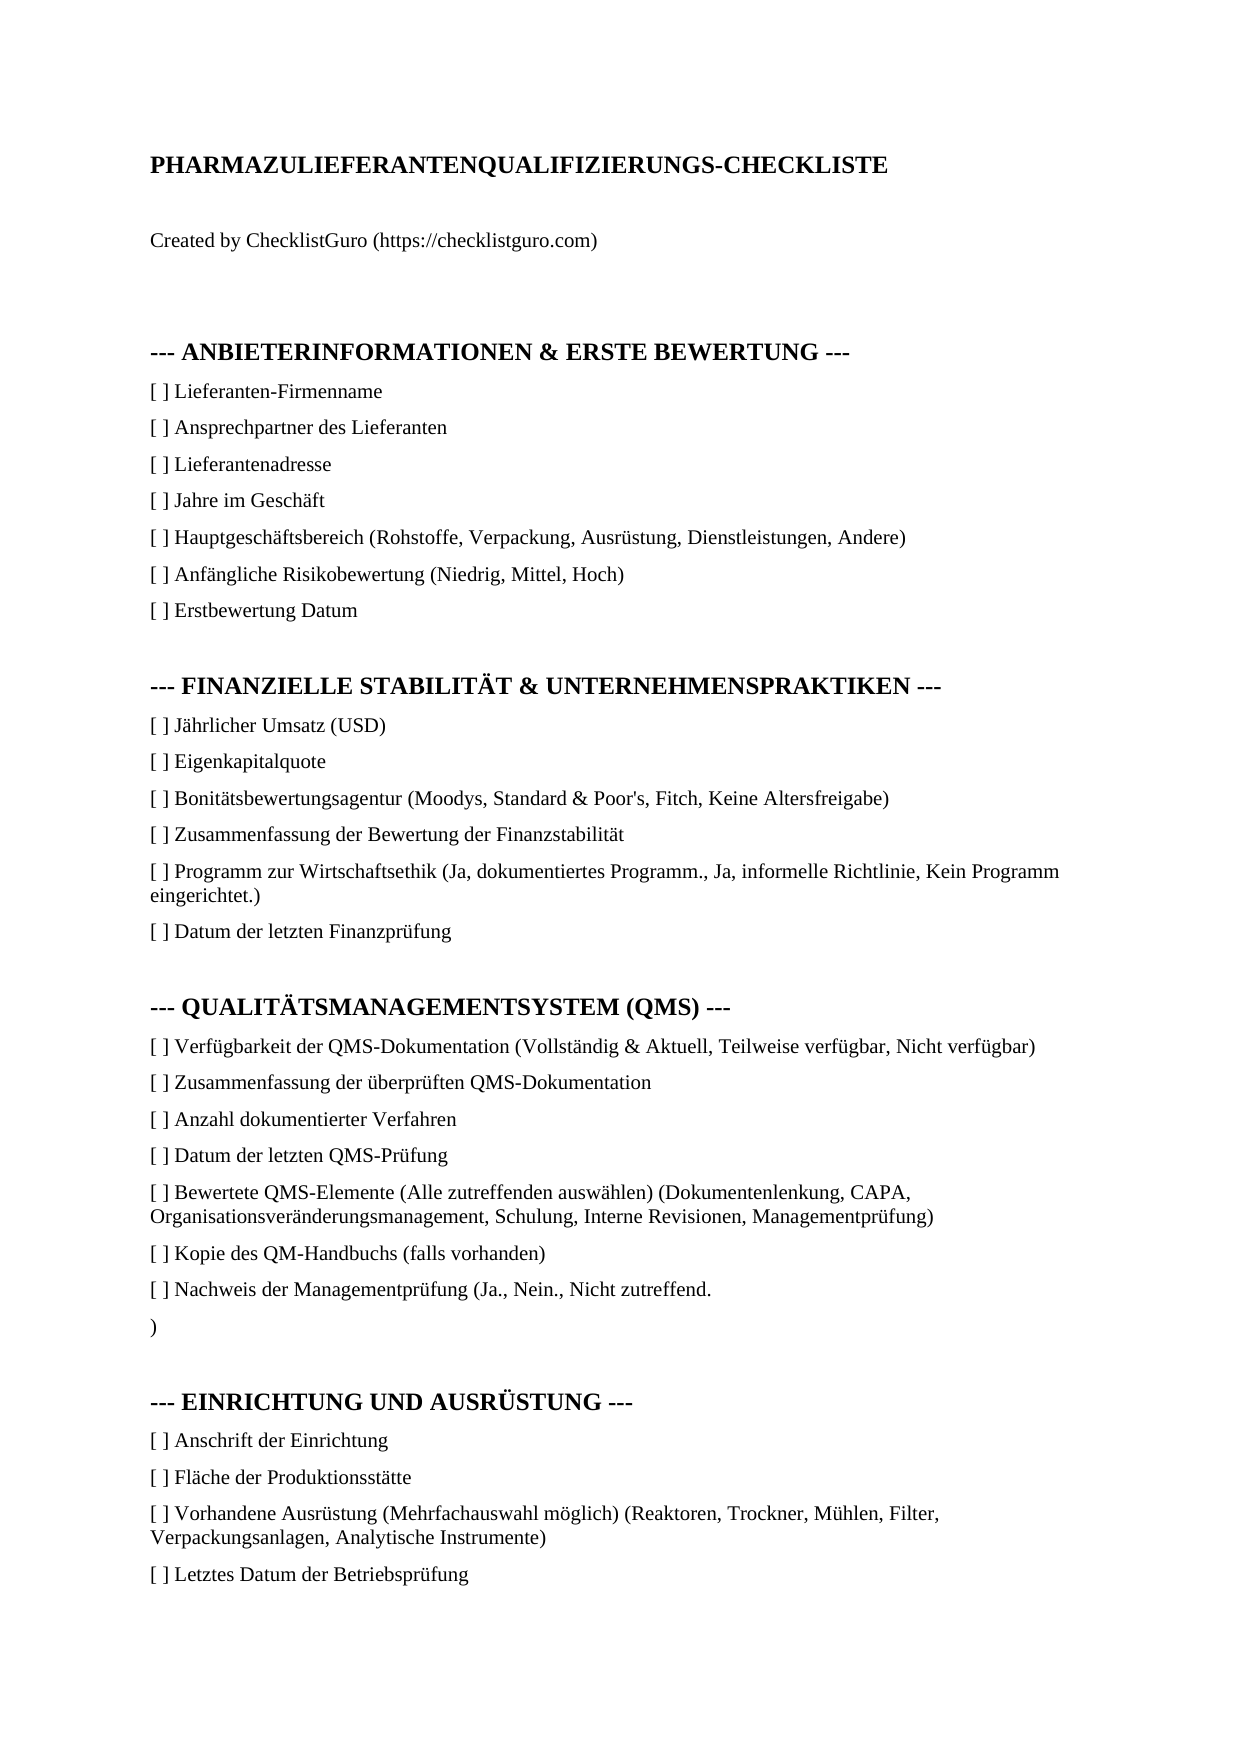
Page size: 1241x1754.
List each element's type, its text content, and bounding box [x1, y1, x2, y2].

text [ ] Lieferanten-Firmenname [150, 379, 1090, 403]
text --- QUALITÄTSMANAGEMENTSYSTEM (QMS) --- [150, 992, 1090, 1021]
text --- FINANZIELLE STABILITÄT & UNTERNEHMENSPRAKTIKEN --- [150, 671, 1090, 700]
text [ ] Ansprechpartner des Lieferanten [150, 415, 1090, 439]
text [ ] Erstbewertung Datum [150, 598, 1090, 622]
text [ ] Anzahl dokumentierter Verfahren [150, 1107, 1090, 1131]
text [ ] Bonitätsbewertungsagentur (Moodys, Standard & Poor's, Fitch, Keine Altersfreigabe) [150, 786, 1090, 810]
text Created by ChecklistGuro (https://checklistguro.com) [150, 228, 1090, 252]
text [ ] Fläche der Produktionsstätte [150, 1465, 1090, 1489]
text [ ] Lieferantenadresse [150, 452, 1090, 476]
text [ ] Nachweis der Managementprüfung (Ja., Nein., Nicht zutreffend. [150, 1277, 1090, 1301]
text [ ] Datum der letzten QMS-Prüfung [150, 1143, 1090, 1167]
text [ ] Zusammenfassung der überprüften QMS-Dokumentation [150, 1070, 1090, 1094]
text [ ] Anschrift der Einrichtung [150, 1428, 1090, 1452]
text [ ] Hauptgeschäftsbereich (Rohstoffe, Verpackung, Ausrüstung, Dienstleistungen, Andere) [150, 525, 1090, 549]
text [ ] Anfängliche Risikobewertung (Niedrig, Mittel, Hoch) [150, 562, 1090, 586]
text PHARMAZULIEFERANTENQUALIFIZIERUNGS-CHECKLISTE [150, 150, 1090, 179]
text [ ] Datum der letzten Finanzprüfung [150, 919, 1090, 943]
text [ ] Vorhandene Ausrüstung (Mehrfachauswahl möglich) (Reaktoren, Trockner, Mühlen, Filter, Verpackungsanlagen, Analytische Instrumente) [150, 1501, 1090, 1549]
text ) [150, 1314, 1090, 1338]
text --- ANBIETERINFORMATIONEN & ERSTE BEWERTUNG --- [150, 337, 1090, 366]
text [ ] Jahre im Geschäft [150, 488, 1090, 512]
text [ ] Jährlicher Umsatz (USD) [150, 712, 1090, 737]
text --- EINRICHTUNG UND AUSRÜSTUNG --- [150, 1387, 1090, 1416]
text [ ] Verfügbarkeit der QMS-Dokumentation (Vollständig & Aktuell, Teilweise verfügbar, Nicht verfügbar) [150, 1034, 1090, 1058]
text [ ] Eigenkapitalquote [150, 749, 1090, 773]
text [ ] Zusammenfassung der Bewertung der Finanzstabilität [150, 822, 1090, 846]
text [ ] Bewertete QMS-Elemente (Alle zutreffenden auswählen) (Dokumentenlenkung, CAPA, Organisationsveränderungsmanagement, Schulung, Interne Revisionen, Managementprüfung) [150, 1180, 1090, 1228]
text [ ] Letztes Datum der Betriebsprüfung [150, 1562, 1090, 1586]
text [ ] Programm zur Wirtschaftsethik (Ja, dokumentiertes Programm., Ja, informelle Richtlinie, Kein Programm eingerichtet.) [150, 859, 1090, 907]
text [ ] Kopie des QM-Handbuchs (falls vorhanden) [150, 1241, 1090, 1265]
